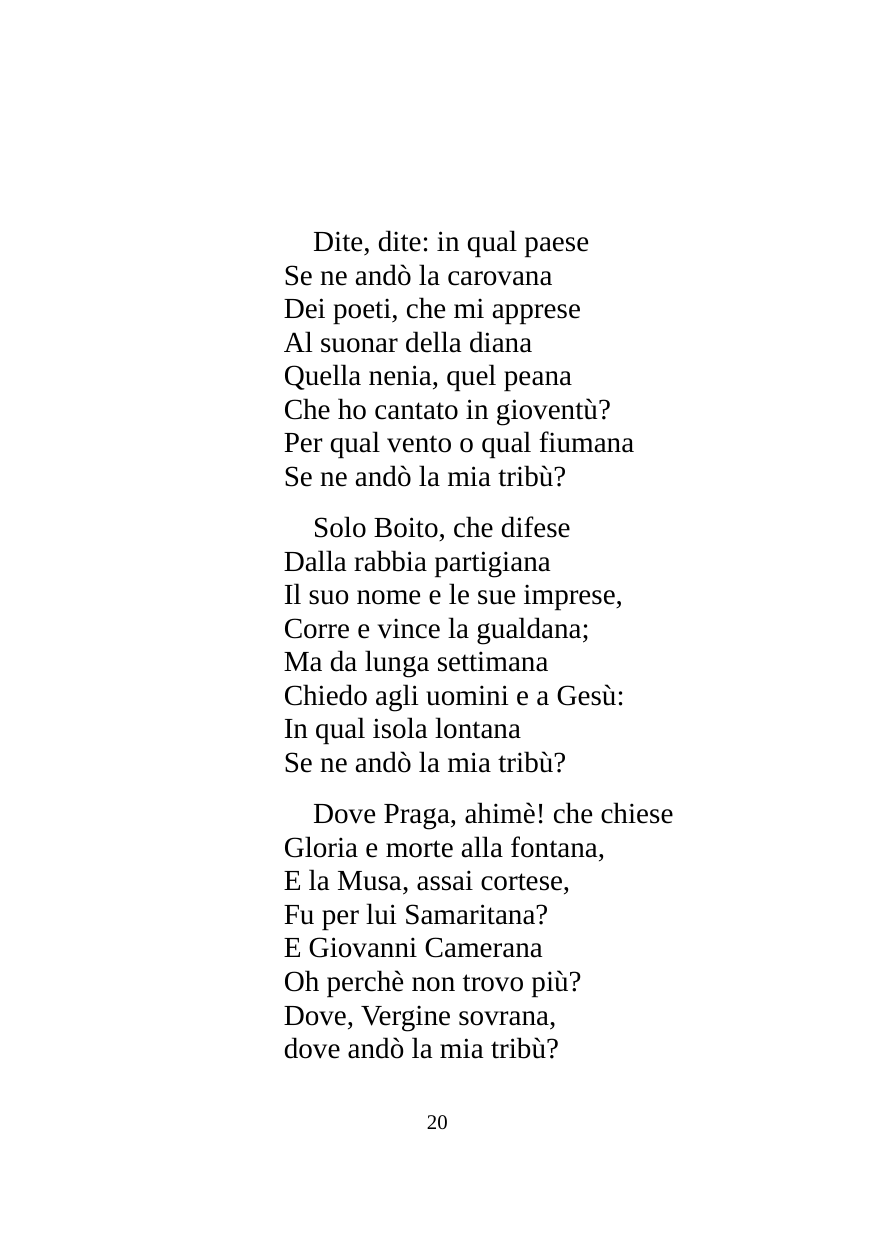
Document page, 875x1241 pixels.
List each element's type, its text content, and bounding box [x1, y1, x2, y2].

text In qual isola lontana [283, 712, 768, 745]
text Oh perchè non trovo più? [283, 964, 768, 998]
text dove andò la mia tribù? [283, 1031, 768, 1065]
text Chiedo agli uomini e a Gesù: [283, 678, 768, 712]
text Fu per lui Samaritana? [283, 897, 768, 931]
text Se ne andò la carovana [283, 258, 768, 291]
text Se ne andò la mia tribù? [283, 459, 768, 493]
text Corre e vince la gualdana; [283, 611, 768, 644]
text E Giovanni Camerana [283, 931, 768, 964]
text Dalla rabbia partigiana [283, 544, 768, 577]
text Al suonar della diana [283, 325, 768, 358]
text Se ne andò la mia tribù? [283, 745, 768, 779]
text Dove Praga, ahimè! che chiese [283, 796, 768, 830]
text Quella nenia, quel peana [283, 358, 768, 392]
text E la Musa, assai cortese, [283, 863, 768, 897]
text Che ho cantato in gioventù? [283, 392, 768, 426]
text Solo Boito, che difese [283, 510, 768, 544]
text Dite, dite: in qual paese [283, 224, 768, 258]
text Dei poeti, che mi apprese [283, 291, 768, 325]
text Per qual vento o qual fiumana [283, 426, 768, 459]
text Gloria e morte alla fontana, [283, 830, 768, 863]
text Il suo nome e le sue imprese, [283, 577, 768, 611]
text Ma da lunga settimana [283, 644, 768, 678]
text Dove, Vergine sovrana, [283, 998, 768, 1031]
